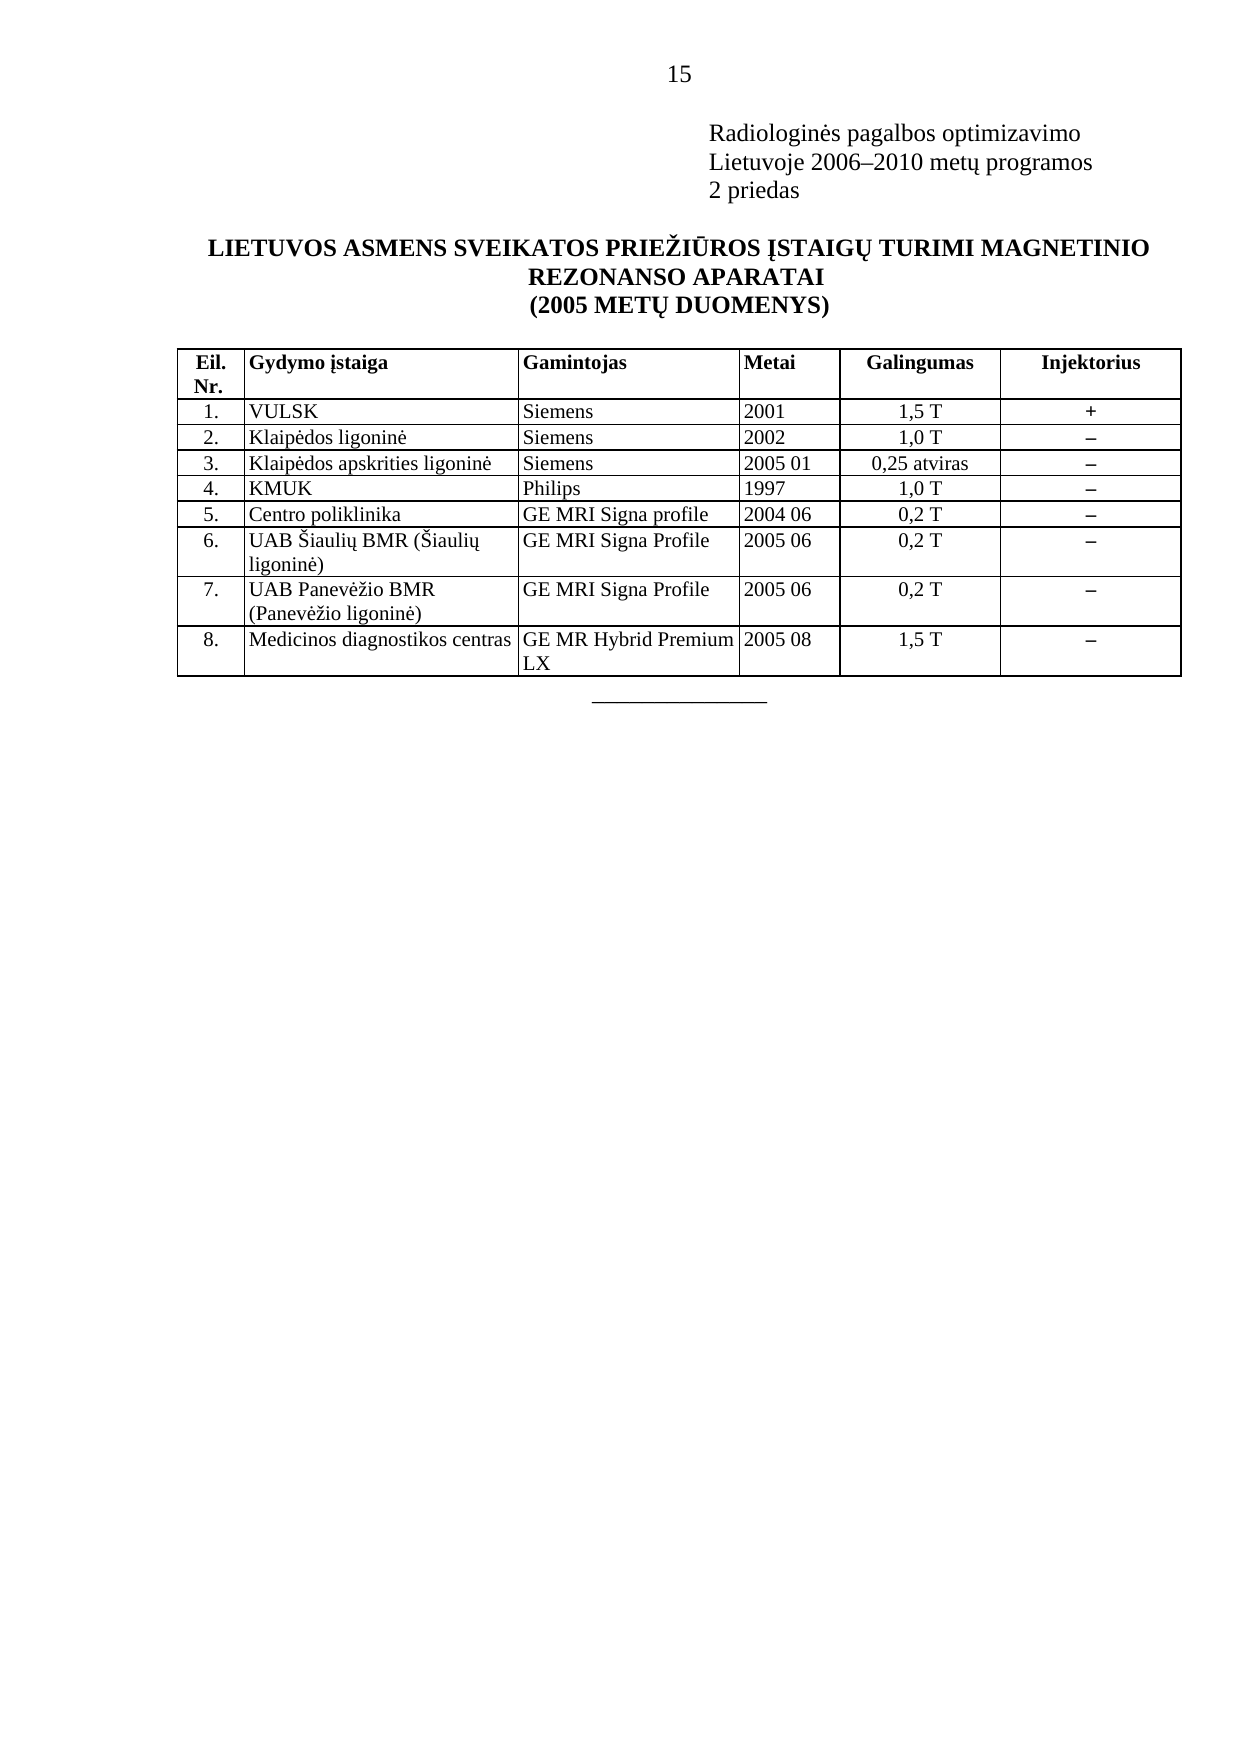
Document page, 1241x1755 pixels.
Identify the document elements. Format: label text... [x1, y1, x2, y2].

table_cell 7. [178, 577, 244, 625]
table_header Eil. Nr. [240, 350, 244, 398]
table_cell – [1001, 502, 1180, 526]
table_cell 4. [240, 476, 244, 500]
text 2 priedas [177, 176, 1181, 204]
table_cell GE MRI Signa Profile [519, 577, 739, 625]
text Radiologinės pagalbos optimizavimo [709, 118, 1181, 147]
table_cell GE MRI Signa Profile [519, 528, 739, 576]
table_cell 8. [178, 627, 244, 675]
table_cell – [1001, 528, 1180, 576]
table_header Metai [740, 350, 839, 398]
table_header Gydymo įstaiga [245, 350, 518, 398]
table_cell 1. [240, 400, 244, 423]
text Lietuvoje 2006–2010 metų programos [177, 147, 1181, 176]
text ______________ [177, 677, 1181, 705]
table_cell KMUK [514, 476, 518, 500]
table_cell 2. [240, 425, 244, 449]
table_cell 6. [178, 528, 244, 576]
table_header Injektorius [1001, 350, 1180, 398]
table_cell 2005 06 [740, 528, 839, 576]
table_cell Medicinos diagnostikos centras [245, 627, 518, 675]
table_header Gamintojas [519, 350, 739, 398]
table_cell 2005 08 [740, 627, 839, 675]
table_cell 1,5 T [841, 627, 1000, 675]
table_cell – [1001, 627, 1180, 675]
table_cell 0,2 T [841, 528, 1000, 576]
table_cell 5. [240, 502, 244, 526]
text (2005 metų duomenys) [177, 291, 1181, 319]
table_cell – [1001, 577, 1180, 625]
table_cell KMUK [245, 476, 249, 500]
table_cell – [1001, 476, 1180, 500]
text Lietuvos asmens sveikatos priežiūros įstaigų turimi magnetinio rezonanso aparatai [177, 233, 1181, 291]
table_cell 2005 06 [740, 577, 839, 625]
table_cell 0,2 T [841, 577, 1000, 625]
table_header Galingumas [841, 350, 1000, 398]
table_cell 3. [240, 451, 244, 475]
